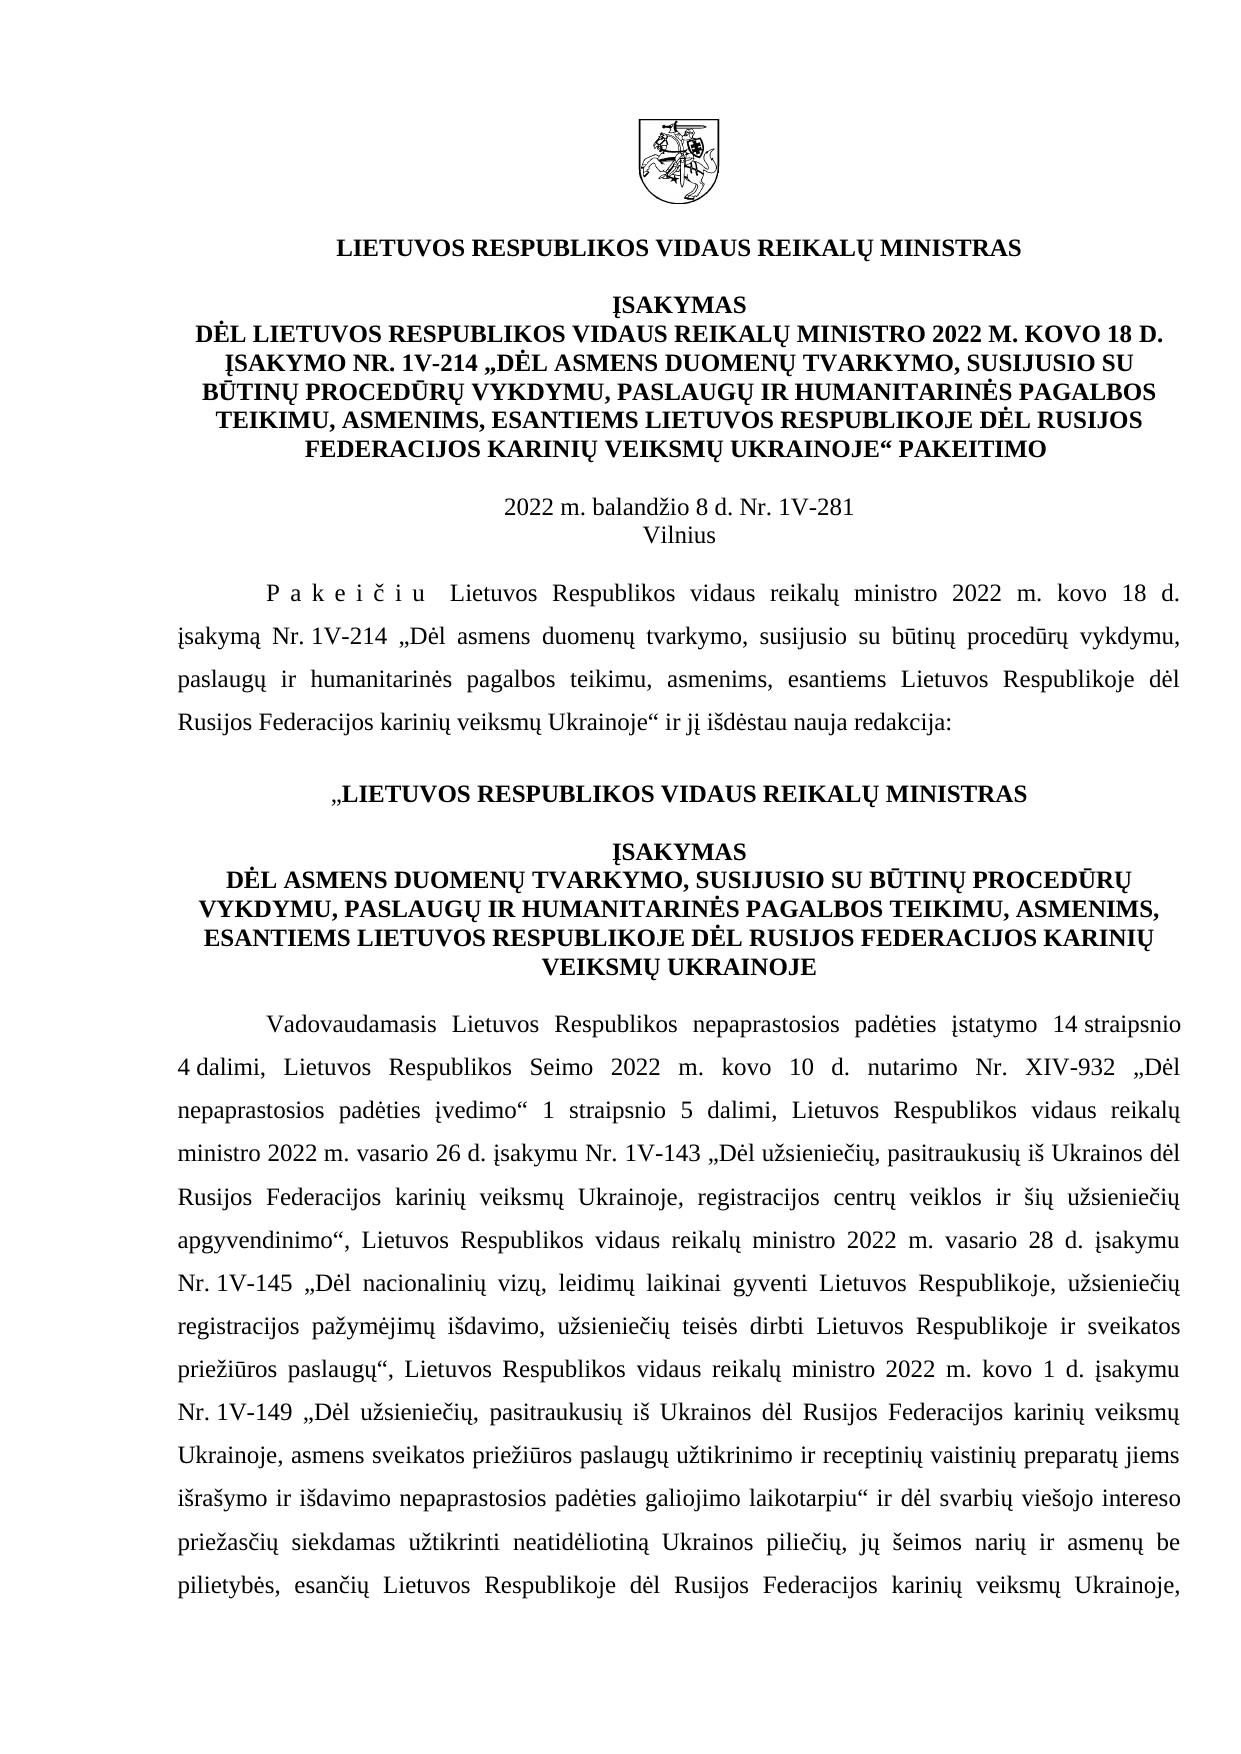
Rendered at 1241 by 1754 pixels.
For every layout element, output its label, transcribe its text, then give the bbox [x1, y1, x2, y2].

text Pakeičiu Lietuvos Respublikos vidaus reikalų ministro 2022 m. kovo 18 d. įsakymą Nr. 1V-214 „Dėl asmens duomenų tvarkymo, susijusio su būtinų procedūrų vykdymu, paslaugų ir humanitarinės pagalbos teikimu, asmenims, esantiems Lietuvos Respublikoje dėl Rusijos Federacijos karinių veiksmų Ukrainoje“ ir jį išdėstau nauja redakcija: [177, 578, 1181, 736]
text DĖL ASMENS DUOMENŲ TVARKYMO, SUSIJUSIO SU BŪTINŲ PROCEDŪRŲ VYKDYMU, PASLAUGŲ IR HUMANITARINĖS PAGALBOS TEIKIMU, ASMENIMS, ESANTIEMS LIETUVOS RESPUBLIKOJE DĖL RUSIJOS FEDERACIJOS KARINIŲ VEIKSMŲ UKRAINOJE [177, 865, 1181, 980]
text ĮSAKYMAS [177, 290, 1181, 319]
text DĖL LIETUVOS RESPUBLIKOS VIDAUS REIKALŲ MINISTRO 2022 M. KOVO 18 D. ĮSAKYMO NR. 1V-214 „DĖL ASMENS DUOMENŲ TVARKYMO, SUSIJUSIO SU BŪTINŲ PROCEDŪRŲ VYKDYMU, PASLAUGŲ IR HUMANITARINĖS PAGALBOS TEIKIMU, ASMENIMS, ESANTIEMS LIETUVOS RESPUBLIKOJE DĖL RUSIJOS FEDERACIJOS KARINIŲ VEIKSMŲ UKRAINOJE“ PAKEITIMO [177, 319, 1181, 463]
text LIETUVOS RESPUBLIKOS VIDAUS REIKALŲ MINISTRAS [177, 233, 1181, 262]
text ĮSAKYMAS [177, 837, 1181, 865]
text „LIETUVOS RESPUBLIKOS VIDAUS REIKALŲ MINISTRAS [177, 779, 1181, 808]
text Vilnius [177, 520, 1181, 549]
text 2022 m. balandžio 8 d. Nr. 1V-281 [177, 492, 1181, 520]
text Vadovaudamasis Lietuvos Respublikos nepaprastosios padėties įstatymo 14 straipsnio 4 dalimi, Lietuvos Respublikos Seimo 2022 m. kovo 10 d. nutarimo Nr. XIV-932 „Dėl nepaprastosios padėties įvedimo“ 1 straipsnio 5 dalimi, Lietuvos Respublikos vidaus reikalų ministro 2022 m. vasario 26 d. įsakymu Nr. 1V-143 „Dėl užsieniečių, pasitraukusių iš Ukrainos dėl Rusijos Federacijos karinių veiksmų Ukrainoje, registracijos centrų veiklos ir šių užsieniečių apgyvendinimo“, Lietuvos Respublikos vidaus reikalų ministro 2022 m. vasario 28 d. įsakymu Nr. 1V-145 „Dėl nacionalinių vizų, leidimų laikinai gyventi Lietuvos Respublikoje, užsieniečių registracijos pažymėjimų išdavimo, užsieniečių teisės dirbti Lietuvos Respublikoje ir sveikatos priežiūros paslaugų“, Lietuvos Respublikos vidaus reikalų ministro 2022 m. kovo 1 d. įsakymu Nr. 1V-149 „Dėl užsieniečių, pasitraukusių iš Ukrainos dėl Rusijos Federacijos karinių veiksmų Ukrainoje, asmens sveikatos priežiūros paslaugų užtikrinimo ir receptinių vaistinių preparatų jiems išrašymo ir išdavimo nepaprastosios padėties galiojimo laikotarpiu“ ir dėl svarbių viešojo intereso priežasčių siekdamas užtikrinti neatidėliotiną Ukrainos piliečių, jų šeimos narių ir asmenų be pilietybės, esančių Lietuvos Respublikoje dėl Rusijos Federacijos karinių veiksmų Ukrainoje, [177, 1009, 1181, 1598]
